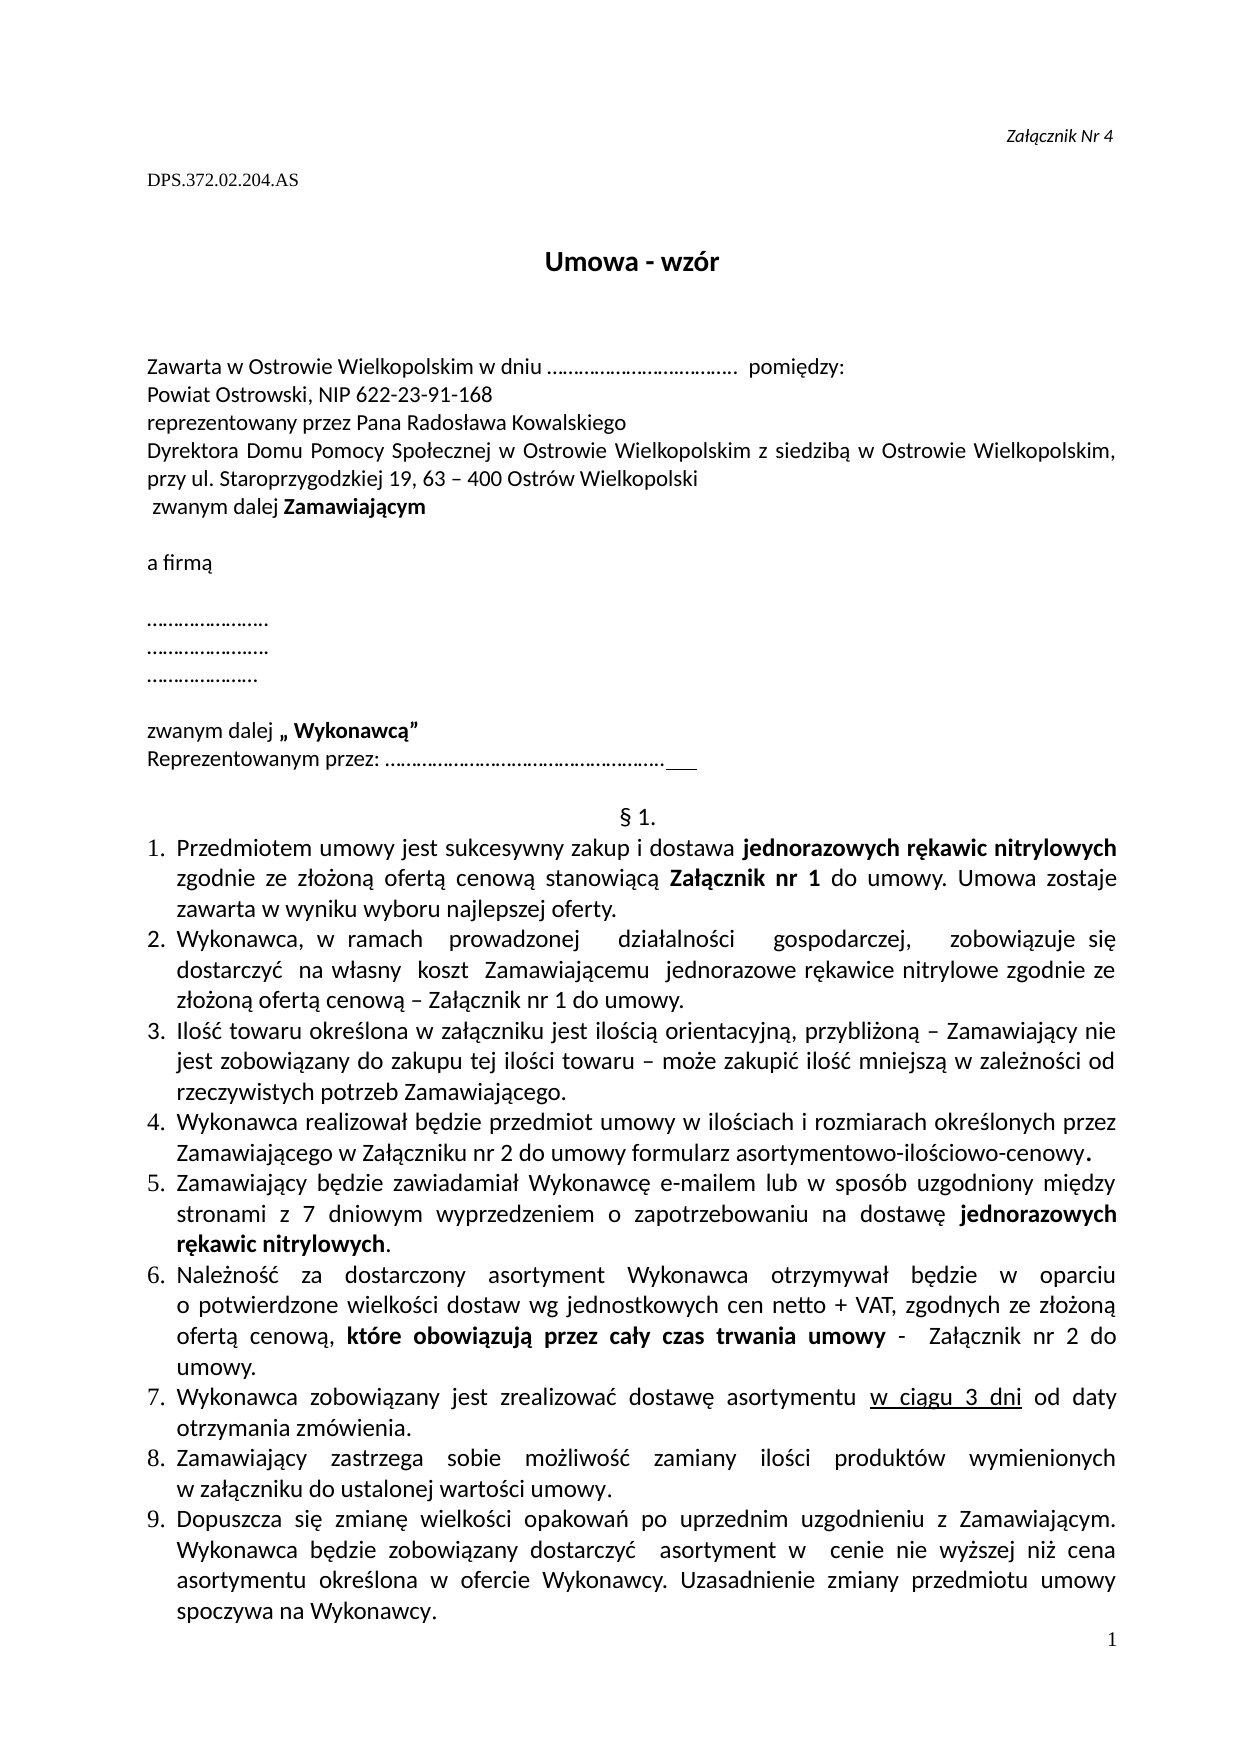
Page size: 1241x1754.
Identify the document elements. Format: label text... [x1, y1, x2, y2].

text ……………….…. [147, 632, 1117, 661]
text DPS.372.02.204.AS [147, 168, 1115, 190]
list Dopuszcza się zmianę wielkości opakowań po uprzednim uzgodnieniu z Zamawiającym. Wykonawca będzie zobowiązany dostarczyć asortyment w cenie nie wyższej niż cena asortymentu określona w ofercie Wykonawcy. Uzasadnienie zmiany przedmiotu umowy spoczywa na Wykonawcy. [147, 1503, 1117, 1625]
list Wykonawca zobowiązany jest zrealizować dostawę asortymentu w ciągu 3 dni od daty otrzymania zmówienia. [147, 1381, 1117, 1442]
list Zamawiający będzie zawiadamiał Wykonawcę e-mailem lub w sposób uzgodniony między stronami z 7 dniowym wyprzedzeniem o zapotrzebowaniu na dostawę jednorazowych rękawic nitrylowych. [147, 1168, 1117, 1259]
text § 1. [147, 801, 1117, 832]
list Przedmiotem umowy jest sukcesywny zakup i dostawa jednorazowych rękawic nitrylowych zgodnie ze złożoną ofertą cenową stanowiącą Załącznik nr 1 do umowy. Umowa zostaje zawarta w wyniku wyboru najlepszej oferty. [147, 832, 1117, 923]
text Dyrektora Domu Pomocy Społecznej w Ostrowie Wielkopolskim z siedzibą w Ostrowie Wielkopolskim, przy ul. Staroprzygodzkiej 19, 63 – 400 Ostrów Wielkopolski [147, 436, 1117, 492]
list Wykonawca realizował będzie przedmiot umowy w ilościach i rozmiarach określonych przez Zamawiającego w Załączniku nr 2 do umowy formularz asortymentowo-ilościowo-cenowy. [147, 1107, 1117, 1168]
list Należność za dostarczony asortyment Wykonawca otrzymywał będzie w oparciu o potwierdzone wielkości dostaw wg jednostkowych cen netto + VAT, zgodnych ze złożoną ofertą cenową, które obowiązują przez cały czas trwania umowy - Załącznik nr 2 do umowy. [147, 1259, 1117, 1381]
text a firmą [147, 548, 1117, 576]
text ………………… [147, 661, 1117, 688]
text Załącznik Nr 4 [147, 124, 1115, 147]
text Zawarta w Ostrowie Wielkopolskim w dniu …………………….……….. pomiędzy: [147, 352, 1117, 380]
text Umowa - wzór [147, 243, 1117, 278]
text Reprezentowanym przez: …………………………………………….. [147, 744, 1117, 773]
list Zamawiający zastrzega sobie możliwość zamiany ilości produktów wymienionych w załączniku do ustalonej wartości umowy. [147, 1442, 1117, 1503]
text zwanym dalej „ Wykonawcą” [147, 717, 1117, 744]
text ………………….. [147, 604, 1117, 632]
text zwanym dalej Zamawiającym [147, 492, 1117, 520]
list Wykonawca, w ramach prowadzonej działalności gospodarczej, zobowiązuje się dostarczyć na własny koszt Zamawiającemu jednorazowe rękawice nitrylowe zgodnie ze złożoną ofertą cenową – Załącznik nr 1 do umowy. [147, 923, 1117, 1015]
text reprezentowany przez Pana Radosława Kowalskiego [147, 408, 1117, 436]
list Ilość towaru określona w załączniku jest ilością orientacyjną, przybliżoną – Zamawiający nie jest zobowiązany do zakupu tej ilości towaru – może zakupić ilość mniejszą w zależności od rzeczywistych potrzeb Zamawiającego. [147, 1015, 1117, 1107]
text Powiat Ostrowski, NIP 622-23-91-168 [147, 380, 1117, 408]
